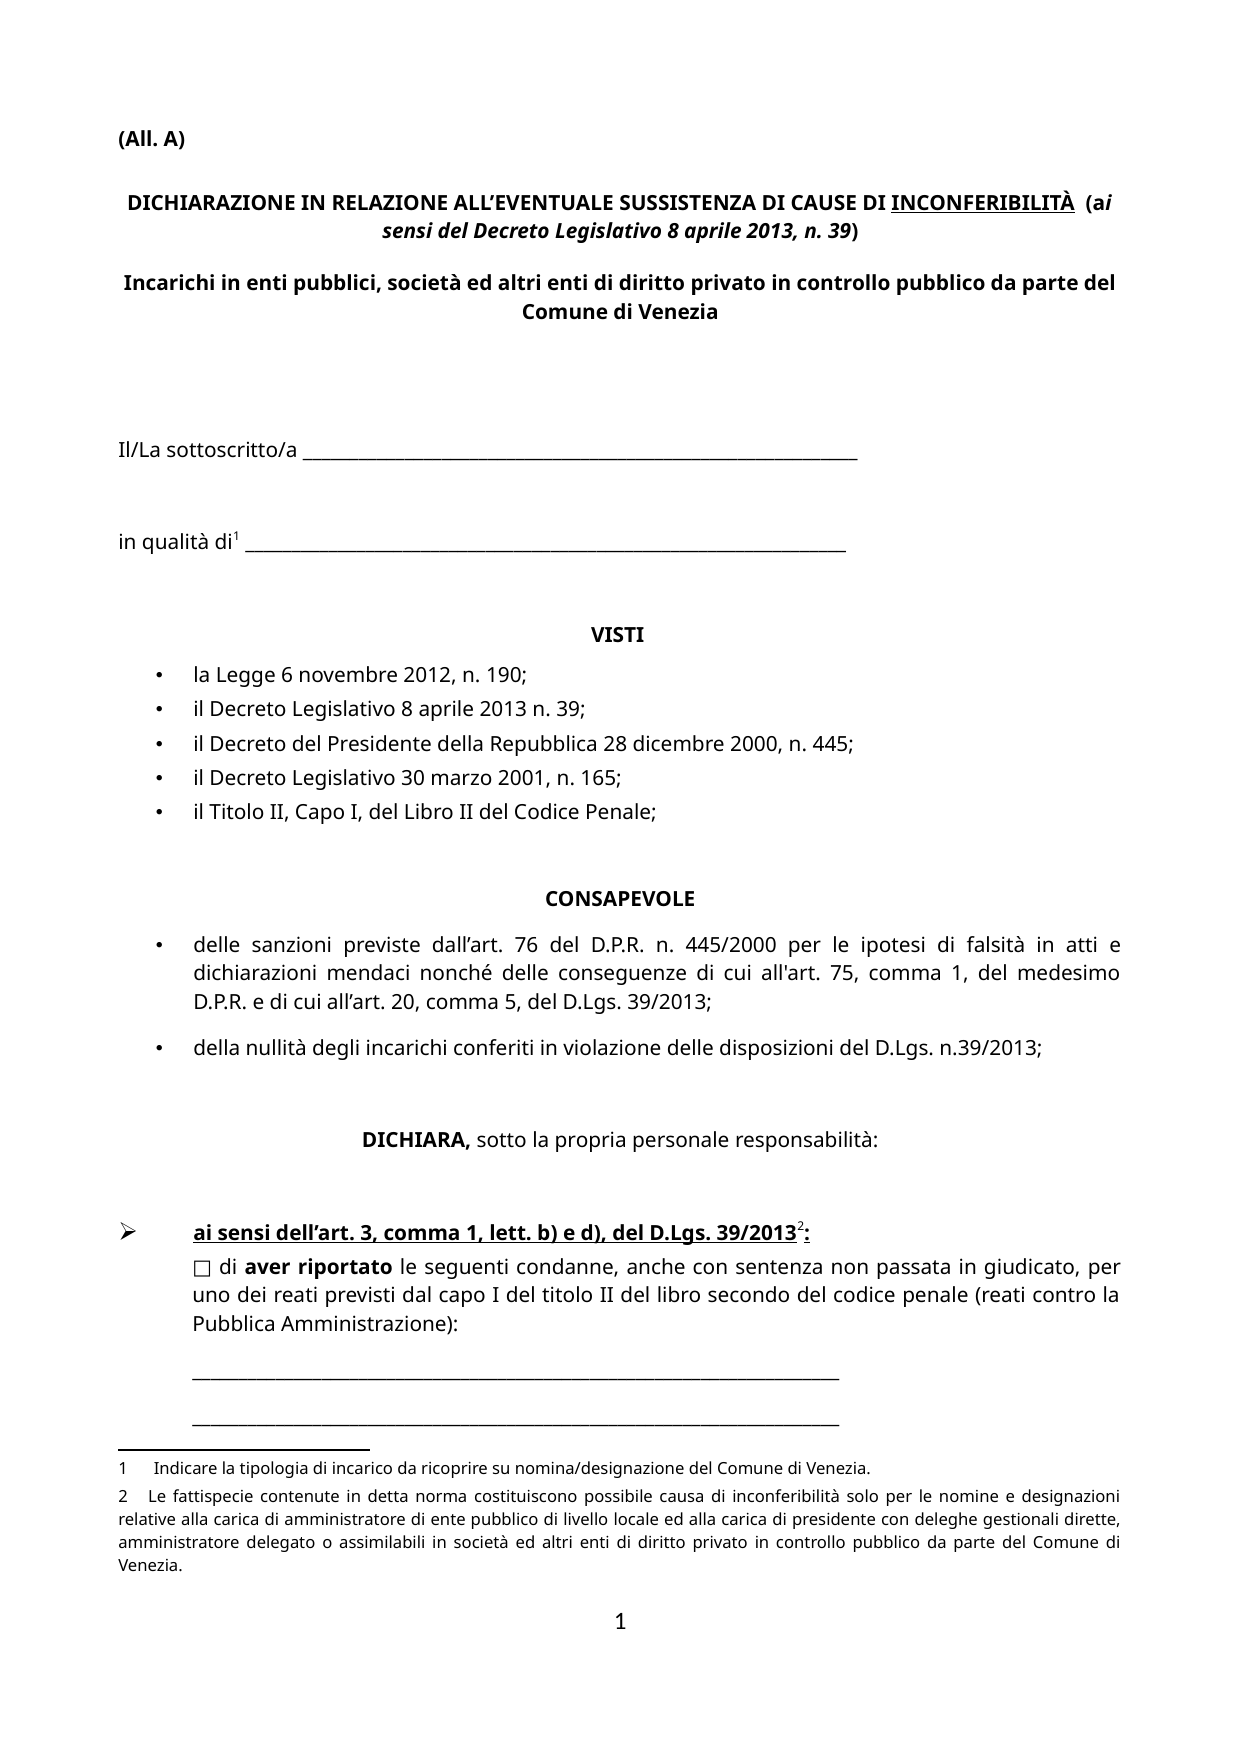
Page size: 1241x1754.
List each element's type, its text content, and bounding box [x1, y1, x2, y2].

list delle sanzioni previste dall’art. 76 del D.P.R. n. 445/2000 per le ipotesi di falsità in atti e dichiarazioni mendaci nonché delle conseguenze di cui all'art. 75, comma 1, del medesimo D.P.R. e di cui all’art. 20, comma 5, del D.Lgs. 39/2013; [156, 930, 1122, 1015]
text VISTI [118, 620, 1122, 648]
text ______________________________________________________________________ [192, 1401, 1122, 1430]
list il Decreto Legislativo 8 aprile 2013 n. 39; [156, 694, 1122, 723]
text Incarichi in enti pubblici, società ed altri enti di diritto privato in controllo pubblico da parte del Comune di Venezia [118, 268, 1122, 325]
list il Decreto del Presidente della Repubblica 28 dicembre 2000, n. 445; [156, 729, 1122, 757]
text in qualità di _________________________________________________________________ [118, 527, 1122, 556]
list ai sensi dell’art. 3, comma 1, lett. b) e d), del D.Lgs. 39/2013: [118, 1218, 1122, 1246]
text DICHIARA, sotto la propria personale responsabilità: [118, 1125, 1122, 1154]
text DICHIARAZIONE IN RELAZIONE ALL’EVENTUALE SUSSISTENZA DI CAUSE DI INCONFERIBILITÀ (ai sensi del Decreto Legislativo 8 aprile 2013, n. 39) [118, 188, 1122, 245]
list la Legge 6 novembre 2012, n. 190; [156, 660, 1122, 688]
text CONSAPEVOLE [118, 884, 1122, 912]
text □ di aver riportato le seguenti condanne, anche con sentenza non passata in giudicato, per uno dei reati previsti dal capo I del titolo II del libro secondo del codice penale (reati contro la Pubblica Amministrazione): [192, 1252, 1122, 1337]
list il Decreto Legislativo 30 marzo 2001, n. 165; [156, 763, 1122, 792]
list Le fattispecie contenute in detta norma costituiscono possibile causa di inconferibilità solo per le nomine e designazioni relative alla carica di amministratore di ente pubblico di livello locale ed alla carica di presidente con deleghe gestionali dirette, amministratore delegato o assimilabili in società ed altri enti di diritto privato in controllo pubblico da parte del Comune di Venezia. [118, 1485, 1122, 1576]
text Il/La sottoscritto/a ____________________________________________________________ [118, 435, 1122, 464]
list della nullità degli incarichi conferiti in violazione delle disposizioni del D.Lgs. n.39/2013; [156, 1033, 1122, 1062]
text Indicare la tipologia di incarico da ricoprire su nomina/designazione del Comune di Venezia. [118, 1456, 1122, 1479]
list il Titolo II, Capo I, del Libro II del Codice Penale; [156, 797, 1122, 826]
text ______________________________________________________________________ [192, 1355, 1122, 1383]
